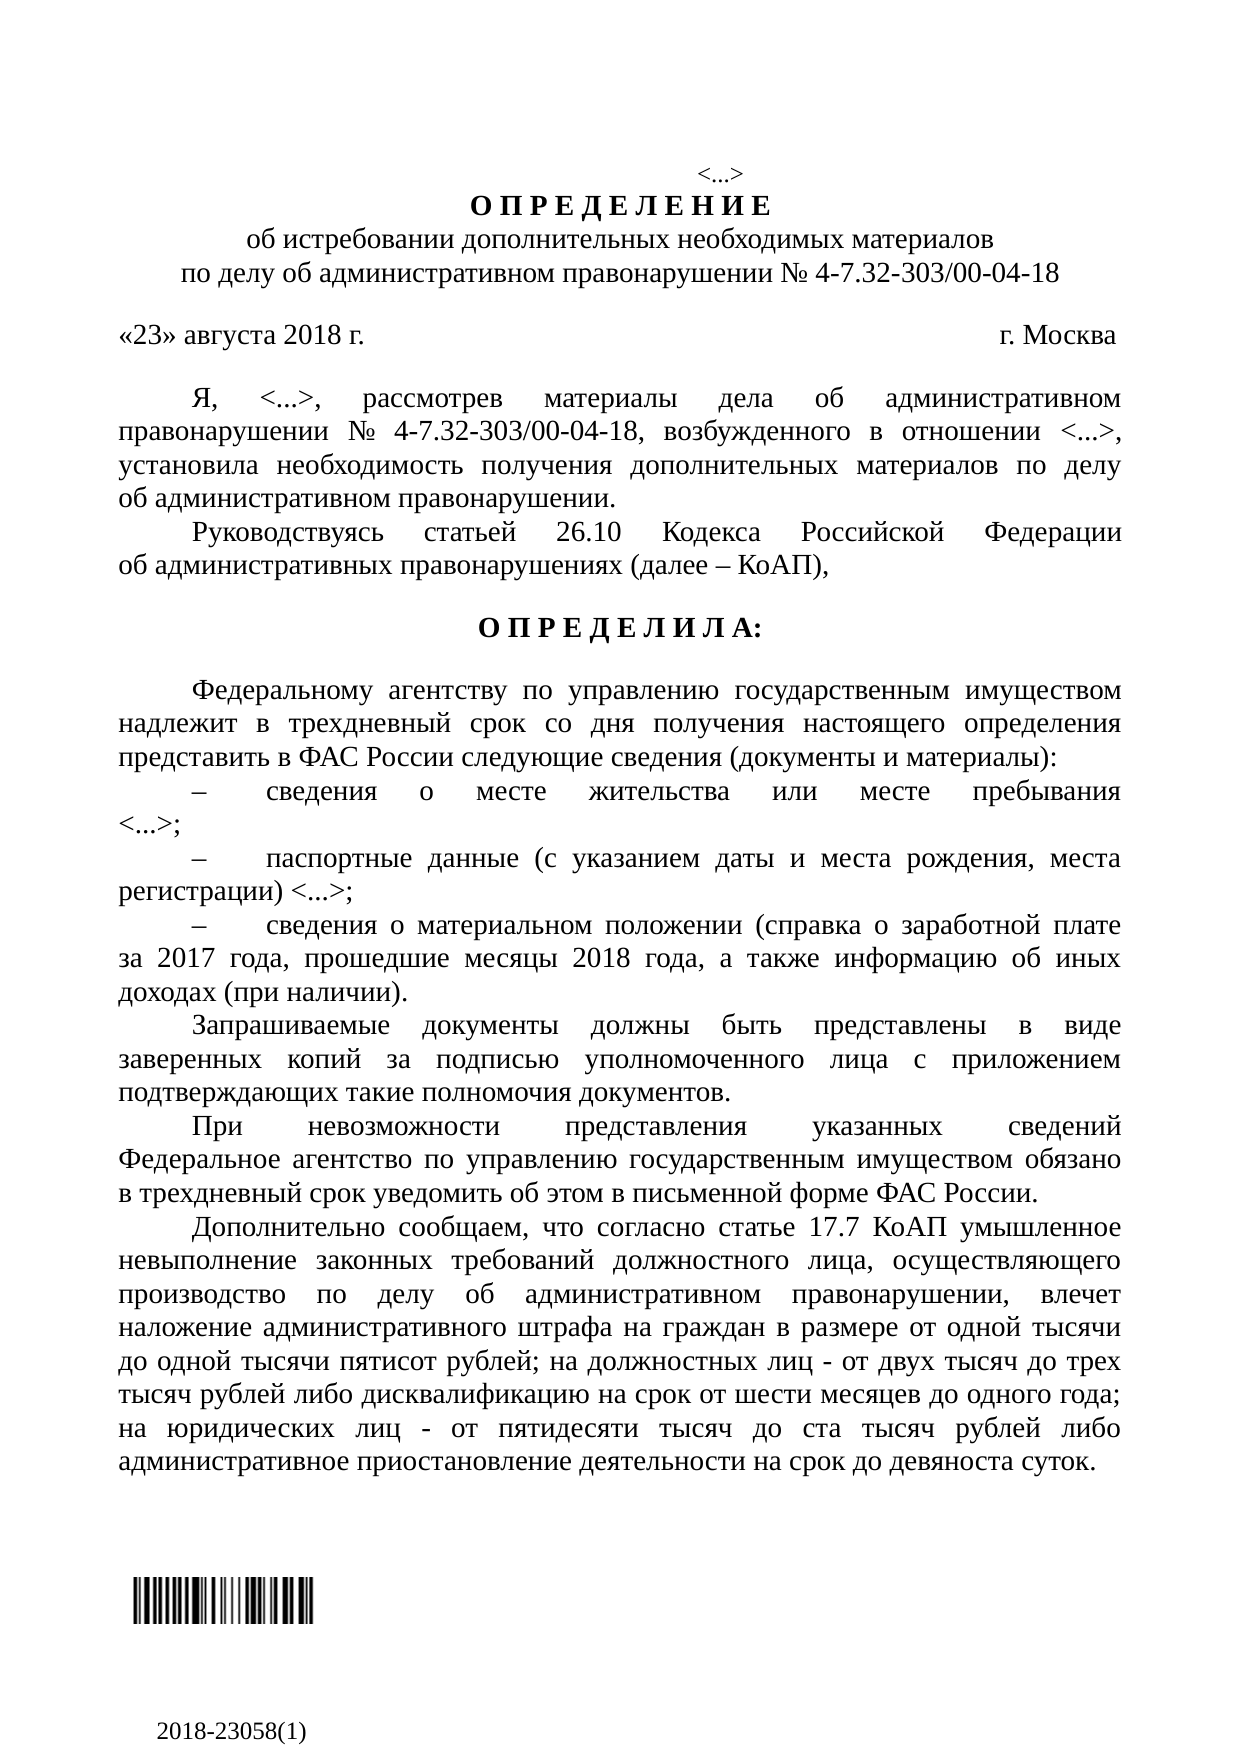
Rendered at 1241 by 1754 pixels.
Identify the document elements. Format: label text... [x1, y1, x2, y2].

text – сведения о месте жительства или месте пребывания <...>; [118, 773, 1122, 840]
text об истребовании дополнительных необходимых материалов [118, 222, 1122, 255]
text Запрашиваемые документы должны быть представлены в виде заверенных копий за подписью уполномоченного лица с приложением подтверждающих такие полномочия документов. [118, 1007, 1122, 1108]
text – сведения о материальном положении (справка о заработной плате за 2017 года, прошедшие месяцы 2018 года, а также информацию об иных доходах (при наличии). [118, 907, 1122, 1007]
text О П Р Е Д Е Л И Л А: [118, 610, 1122, 643]
text Дополнительно сообщаем, что согласно статье 17.7 КоАП умышленное невыполнение законных требований должностного лица, осуществляющего производство по делу об административном правонарушении, влечет наложение административного штрафа на граждан в размере от одной тысячи до одной тысячи пятисот рублей; на должностных лиц - от двух тысяч до трех тысяч рублей либо дисквалификацию на срок от шести месяцев до одного года; на юридических лиц - от пятидесяти тысяч до ста тысяч рублей либо административное приостановление деятельности на срок до девяноста суток. [118, 1209, 1122, 1477]
picture [118, 1577, 331, 1624]
text Я, <...>, рассмотрев материалы дела об административном правонарушении № 4-7.32-303/00-04-18, возбужденного в отношении <...>, установила необходимость получения дополнительных материалов по делу об административном правонарушении. [118, 380, 1122, 514]
text <...> [697, 159, 1122, 188]
text – паспортные данные (с указанием даты и места рождения, места регистрации) <...>; [118, 840, 1122, 907]
text Федеральному агентству по управлению государственным имуществом надлежит в трехдневный срок со дня получения настоящего определения представить в ФАС России следующие сведения (документы и материалы): [118, 672, 1122, 773]
text «23» августа 2018 г. г. Москва [118, 317, 1122, 351]
text При невозможности представления указанных сведений Федеральное агентство по управлению государственным имуществом обязано в трехдневный срок уведомить об этом в письменной форме ФАС России. [118, 1108, 1122, 1209]
text по делу об административном правонарушении № 4-7.32-303/00-04-18 [118, 255, 1122, 289]
text О П Р Е Д Е Л Е Н И Е [118, 188, 1122, 222]
text Руководствуясь статьей 26.10 Кодекса Российской Федерации об административных правонарушениях (далее – КоАП), [118, 514, 1122, 581]
